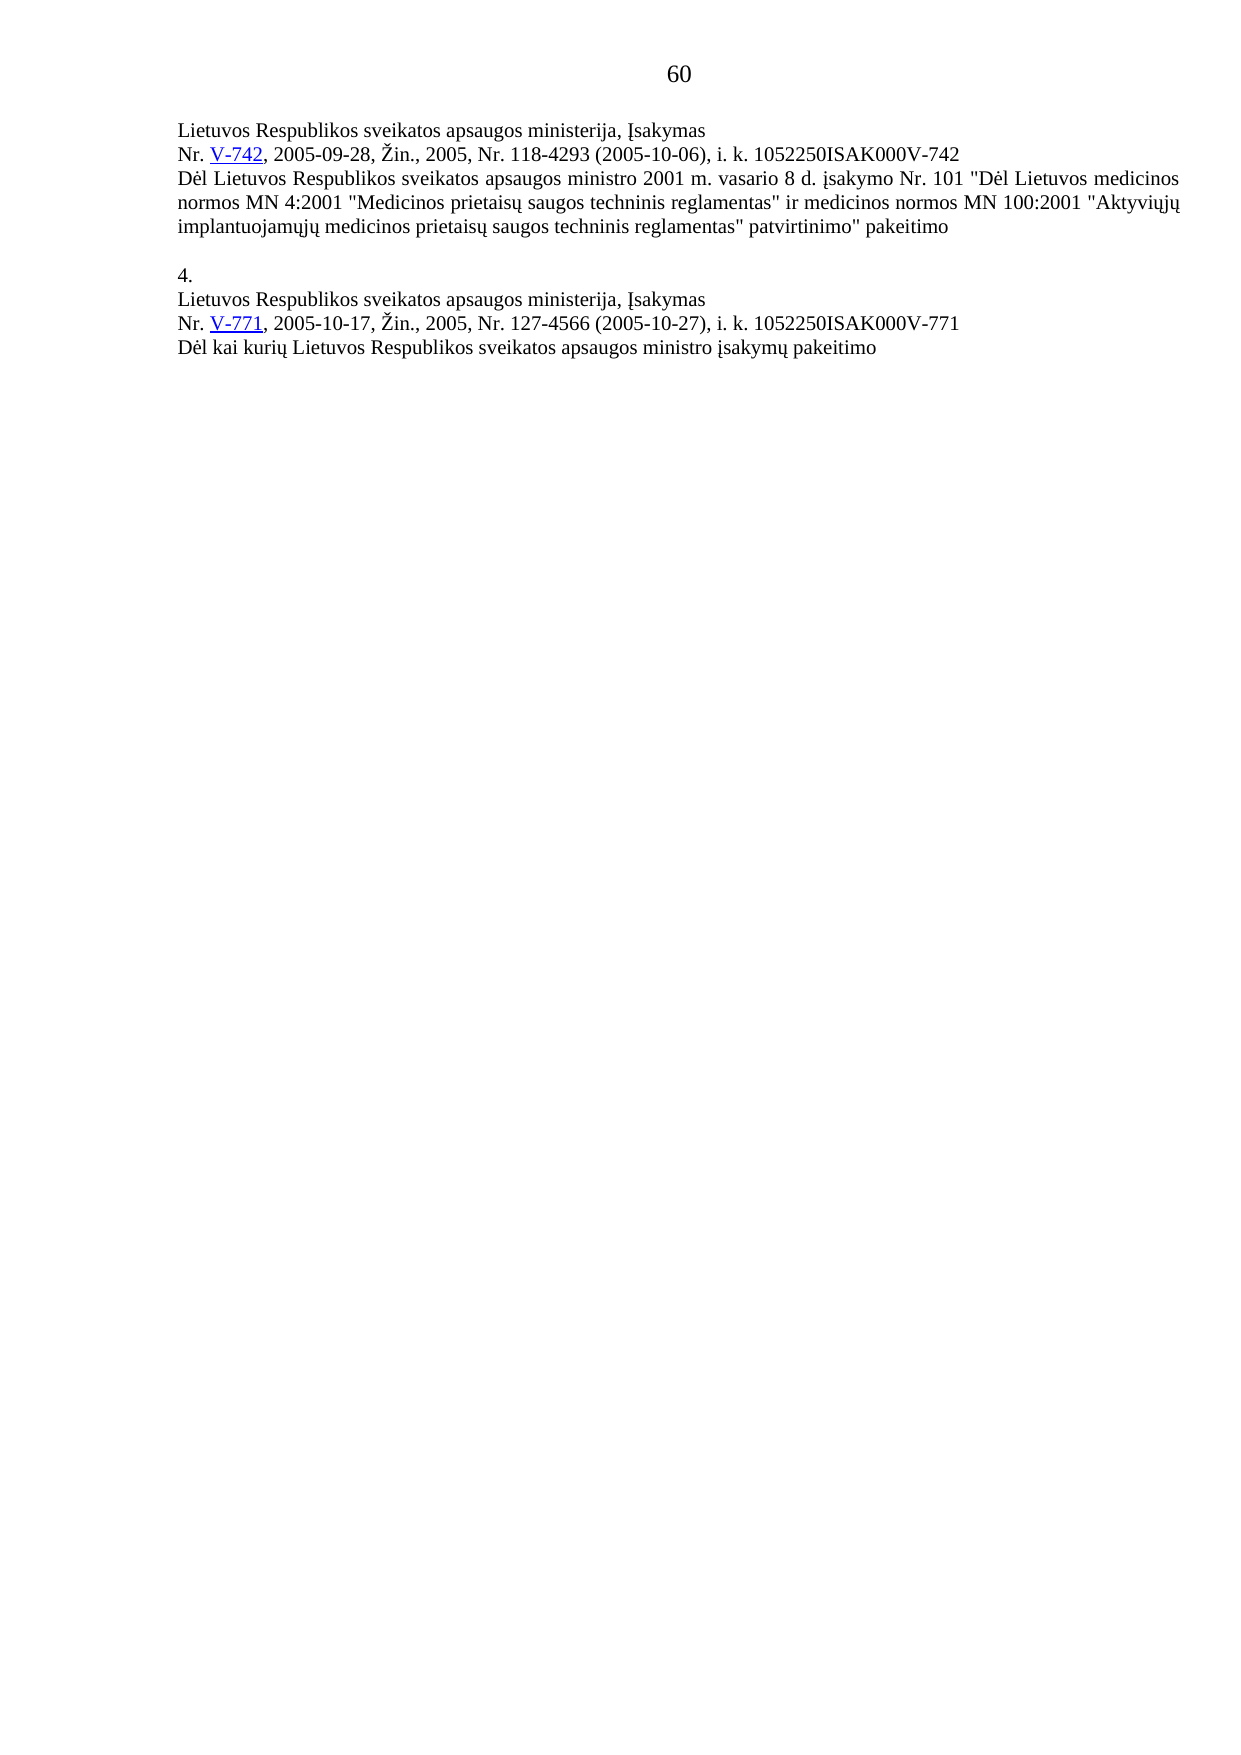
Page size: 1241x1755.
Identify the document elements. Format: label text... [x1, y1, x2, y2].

text 4. [177, 262, 1181, 287]
text Nr. V-771, 2005-10-17, Žin., 2005, Nr. 127-4566 (2005-10-27), i. k. 1052250ISAK000V-771 [177, 311, 1181, 335]
text Dėl Lietuvos Respublikos sveikatos apsaugos ministro 2001 m. vasario 8 d. įsakymo Nr. 101 "Dėl Lietuvos medicinos normos MN 4:2001 "Medicinos prietaisų saugos techninis reglamentas" ir medicinos normos MN 100:2001 "Aktyviųjų implantuojamųjų medicinos prietaisų saugos techninis reglamentas" patvirtinimo" pakeitimo [177, 166, 1181, 238]
text Lietuvos Respublikos sveikatos apsaugos ministerija, Įsakymas [177, 118, 1181, 142]
text Lietuvos Respublikos sveikatos apsaugos ministerija, Įsakymas [177, 287, 1181, 311]
text Dėl kai kurių Lietuvos Respublikos sveikatos apsaugos ministro įsakymų pakeitimo [177, 335, 1181, 359]
text Nr. V-742, 2005-09-28, Žin., 2005, Nr. 118-4293 (2005-10-06), i. k. 1052250ISAK000V-742 [177, 142, 1181, 166]
